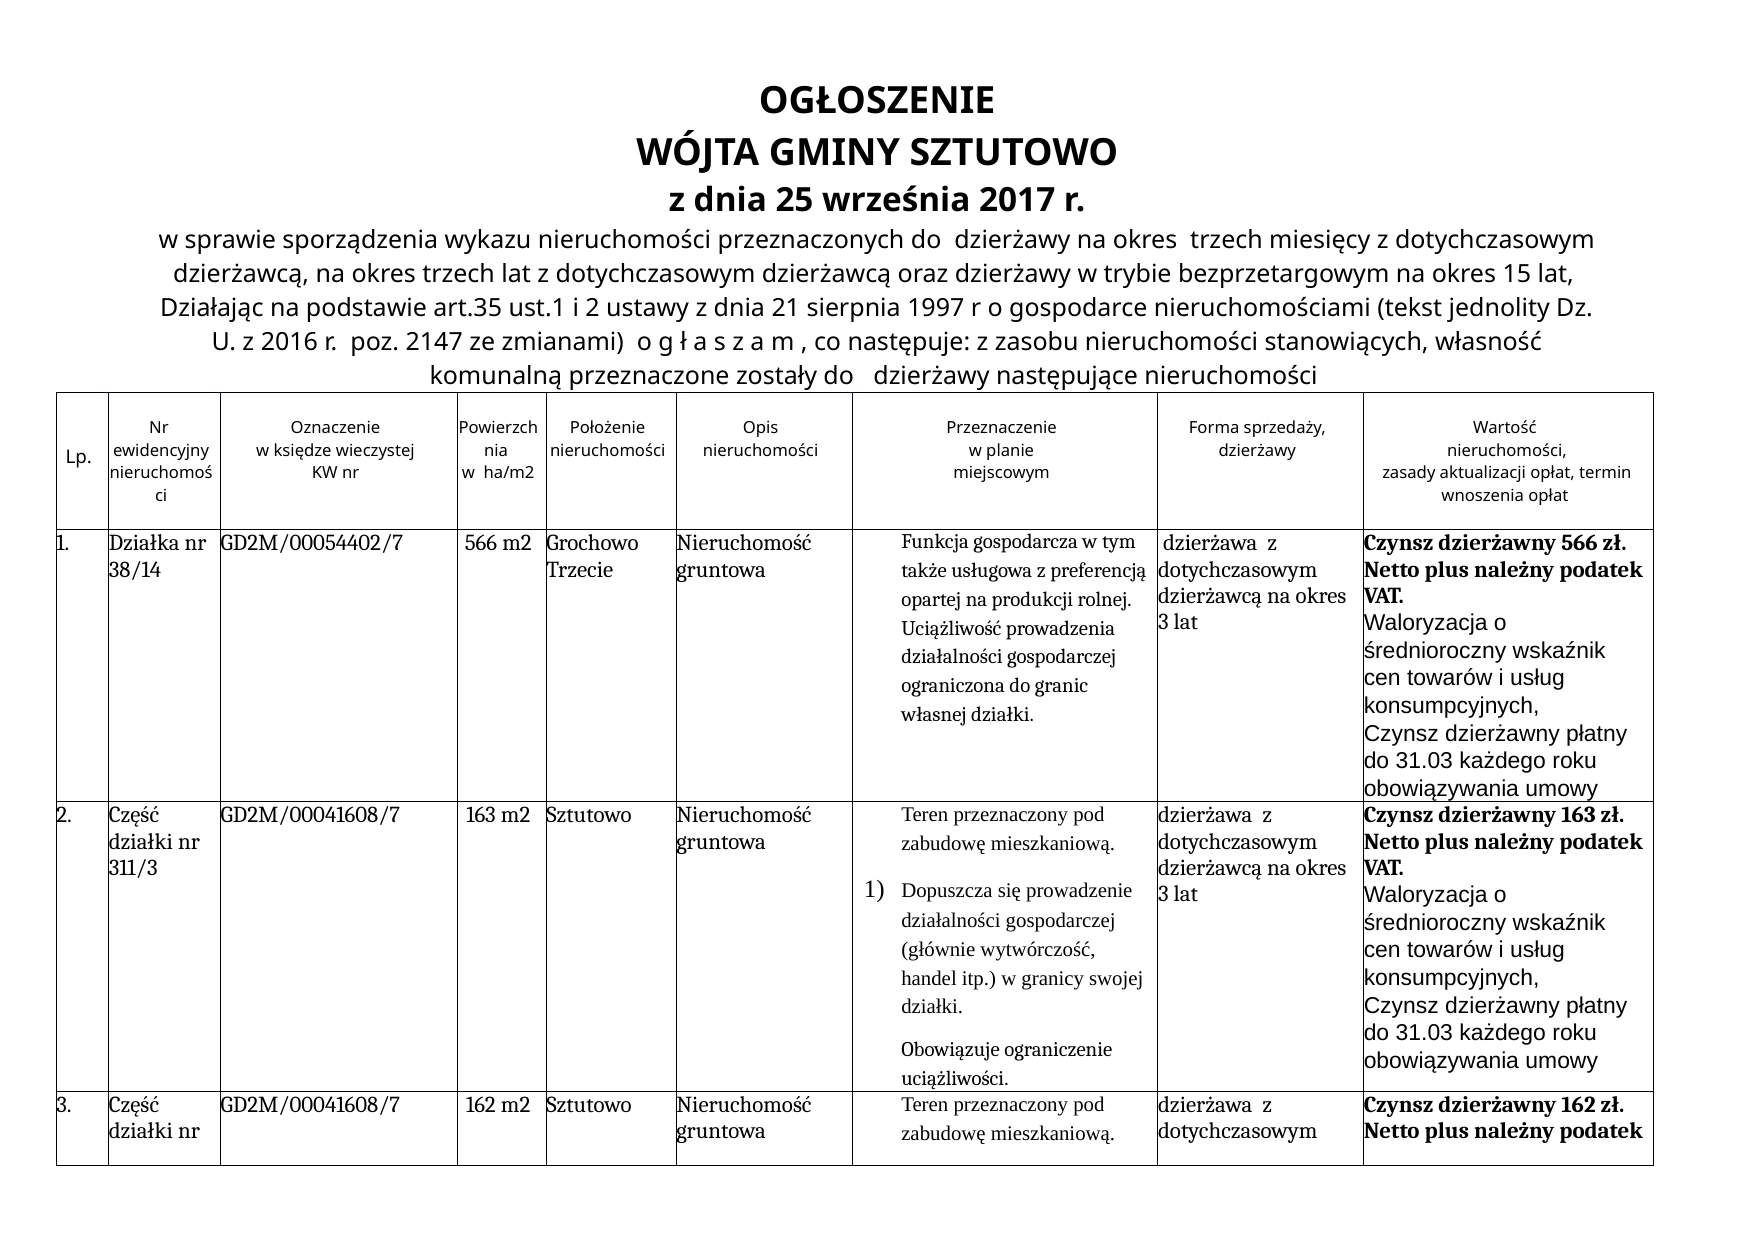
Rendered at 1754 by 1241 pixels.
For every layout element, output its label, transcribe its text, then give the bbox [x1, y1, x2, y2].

table_cell 163 m2 [458, 802, 546, 1091]
table_header Wartość nieruchomości, zasady aktualizacji opłat, termin wnoszenia opłat [1364, 393, 1653, 529]
text w sprawie sporządzenia wykazu nieruchomości przeznaczonych do dzierżawy na okres trzech miesięcy z dotychczasowym dzierżawcą, na okres trzech lat z dotychczasowym dzierżawcą oraz dzierżawy w trybie bezprzetargowym na okres 15 lat, [148, 221, 1606, 289]
text WÓJTA GMINY SZTUTOWO [148, 125, 1606, 176]
table_cell dzierżawa z dotychczasowym dzierżawcą na okres 3 lat [1158, 802, 1363, 1091]
table_cell 3. [57, 1092, 108, 1165]
table_cell Nieruchomość gruntowa [677, 802, 852, 1091]
table_cell 566 m2 [458, 530, 546, 801]
table_cell 1. [57, 530, 108, 801]
table_cell Czynsz dzierżawny 566 zł. Netto plus należny podatek VAT. Waloryzacja o średnioroczny wskaźnik cen towarów i usług konsumpcyjnych, Czynsz dzierżawny płatny do 31.03 każdego roku obowiązywania umowy [1364, 530, 1653, 801]
table_cell Funkcja gospodarcza w tym także usługowa z preferencją opartej na produkcji rolnej. Uciążliwość prowadzenia działalności gospodarczej ograniczona do granic własnej działki. [853, 530, 1157, 801]
table_cell Działka nr 38/14 [109, 530, 220, 801]
table_header Powierzchnia w ha/m2 [458, 393, 546, 529]
text Działając na podstawie art.35 ust.1 i 2 ustawy z dnia 21 sierpnia 1997 r o gospodarce nieruchomościami (tekst jednolity Dz. U. z 2016 r. poz. 2147 ze zmianami) o g ł a s z a m , co następuje: z zasobu nieruchomości stanowiących, własność komunalną przeznaczone zostały do dzierżawy następujące nieruchomości [148, 289, 1606, 392]
table_cell Sztutowo [547, 1092, 676, 1165]
table_cell 162 m2 [458, 1092, 546, 1165]
table_cell 2. [57, 802, 108, 1091]
table_header Opis nieruchomości [677, 393, 852, 529]
table_cell dzierżawa z dotychczasowym [1158, 1092, 1363, 1165]
table_cell Czynsz dzierżawny 163 zł. Netto plus należny podatek VAT. Waloryzacja o średnioroczny wskaźnik cen towarów i usług konsumpcyjnych, Czynsz dzierżawny płatny do 31.03 każdego roku obowiązywania umowy [1364, 802, 1653, 1091]
table_cell GD2M/00041608/7 [221, 802, 457, 1091]
table_cell Nieruchomość gruntowa [677, 530, 852, 801]
table_cell Teren przeznaczony pod zabudowę mieszkaniową. Dopuszcza się prowadzenie działalności gospodarczej (głównie wytwórczość, handel itp.) oraz dóbr kultury współczesnej.cji.i funkcji00000000000000000000000000000000000000000000000000000000000000000000000000000000000w granicy swojej działki. Obowiązuje ograniczenie uciążliwości. [853, 1092, 1157, 1165]
table_cell GD2M/00054402/7 [221, 530, 457, 801]
table_cell Część działki nr [109, 1092, 220, 1165]
table_header Położenie nieruchomości [547, 393, 676, 529]
table_header Lp. [57, 393, 108, 529]
table_cell dzierżawa z dotychczasowym dzierżawcą na okres 3 lat [1158, 530, 1363, 801]
table_cell Grochowo Trzecie [547, 530, 676, 801]
table_header Forma sprzedaży, dzierżawy [1158, 393, 1363, 529]
subtitle OGŁOSZENIE [148, 74, 1606, 125]
text z dnia 25 września 2017 r. [148, 176, 1606, 221]
table_header Oznaczenie w księdze wieczystej KW nr [221, 393, 457, 529]
table_cell Teren przeznaczony pod zabudowę mieszkaniową. Dopuszcza się prowadzenie działalności gospodarczej (głównie wytwórczość, handel itp.) oraz dóbr kultury współczesnej.cji.i funkcji00000000000000000000000000000000000000000000000000000000000000000000000000000000000w granicy swojej działki. Obowiązuje ograniczenie uciążliwości. [853, 802, 1157, 1091]
table_header Nr ewidencyjny nieruchomości [109, 393, 220, 529]
table_cell Część działki nr 311/3 [109, 802, 220, 1091]
table_cell Nieruchomość gruntowa [677, 1092, 852, 1165]
table_header Przeznaczenie w planie miejscowym [853, 393, 1157, 529]
table_cell Sztutowo [547, 802, 676, 1091]
table_cell GD2M/00041608/7 [221, 1092, 457, 1165]
table_cell Czynsz dzierżawny 162 zł. Netto plus należny podatek [1364, 1092, 1653, 1165]
